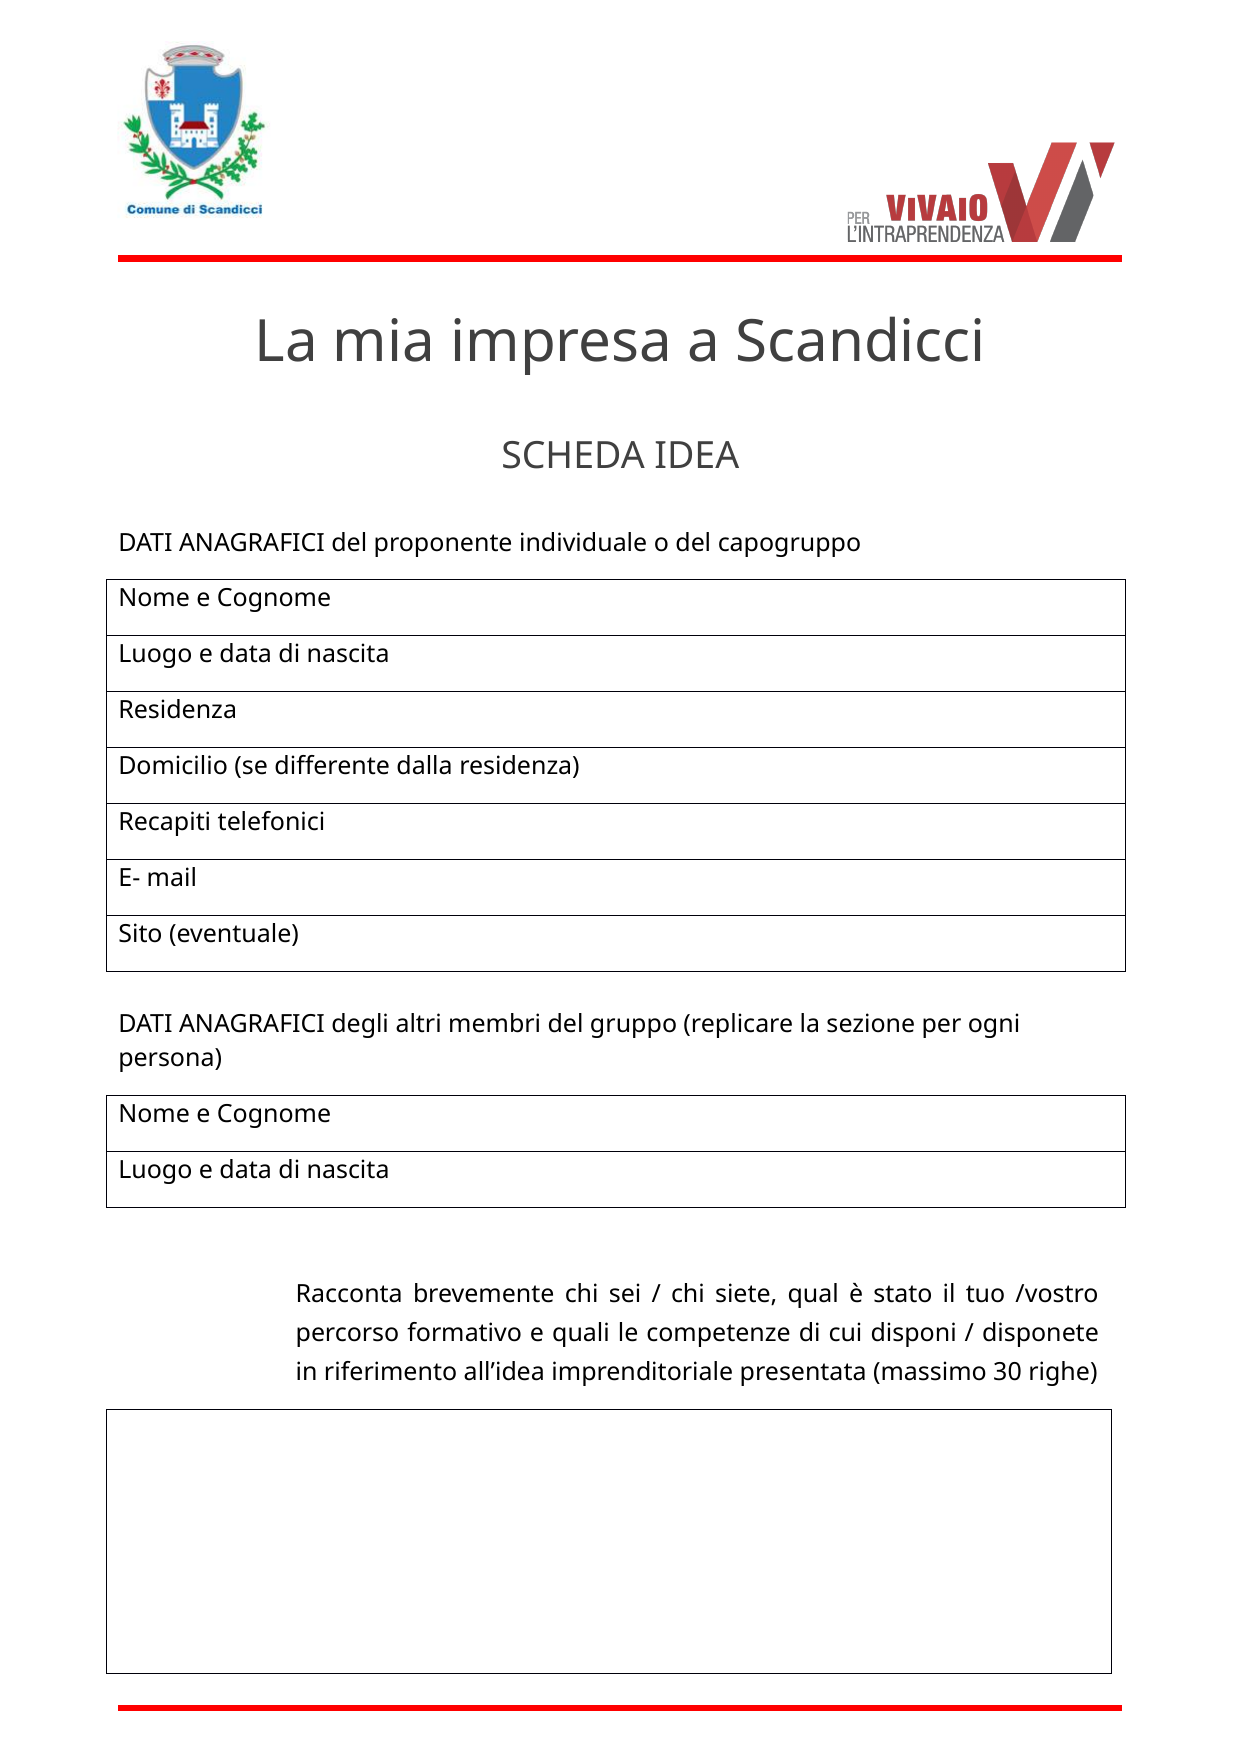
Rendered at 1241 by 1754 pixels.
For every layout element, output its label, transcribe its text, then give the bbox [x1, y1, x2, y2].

text La mia impresa a Scandicci [118, 299, 1122, 379]
table_header Nome e Cognome [107, 1096, 1125, 1151]
table_cell Recapiti telefonici [107, 804, 1125, 859]
text SCHEDA IDEA [118, 428, 1122, 479]
picture [839, 137, 1123, 248]
table_cell Residenza [107, 692, 1125, 747]
picture [117, 41, 272, 219]
table_cell E- mail [107, 860, 1125, 915]
table_header Racconta brevemente chi sei / chi siete, qual è stato il tuo /vostro percorso formativo e quali le competenze di cui disponi / disponete in riferimento all’idea imprenditoriale presentata (massimo 30 righe) [107, 1276, 1111, 1409]
table_cell Sito (eventuale) [107, 916, 1125, 971]
table_cell Domicilio (se differente dalla residenza) [107, 748, 1125, 803]
table_header Nome e Cognome [107, 580, 1125, 635]
text DATI ANAGRAFICI del proponente individuale o del capogruppo [118, 524, 1122, 558]
table_cell Luogo e data di nascita [107, 1152, 1125, 1207]
table_cell Luogo e data di nascita [107, 636, 1125, 691]
table_cell [107, 1410, 1111, 1673]
text DATI ANAGRAFICI degli altri membri del gruppo (replicare la sezione per ogni persona) [118, 1006, 1122, 1074]
